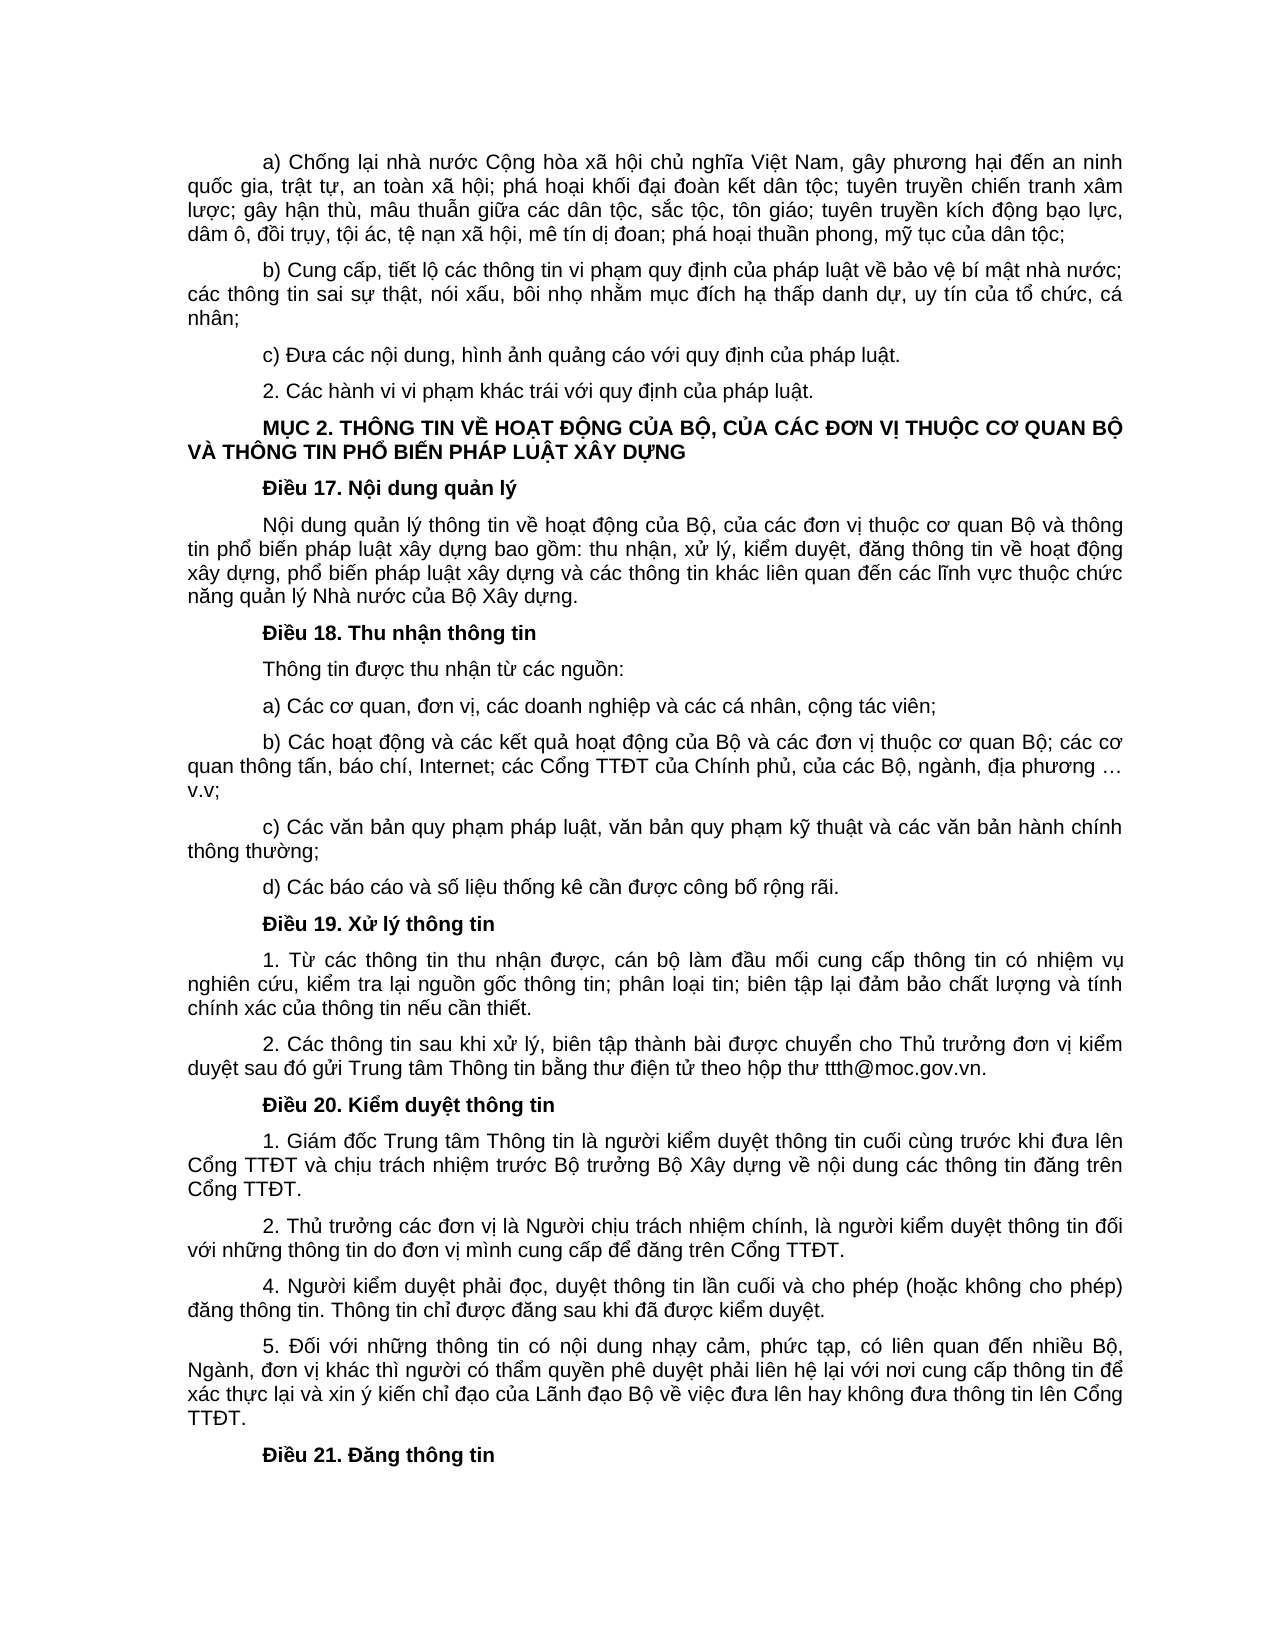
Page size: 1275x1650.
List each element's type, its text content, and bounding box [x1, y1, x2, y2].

text Thông tin được thu nhận từ các nguồn: [187, 657, 1125, 681]
text 2. Các hành vi vi phạm khác trái với quy định của pháp luật. [187, 379, 1125, 403]
text 1. Từ các thông tin thu nhận được, cán bộ làm đầu mối cung cấp thông tin có nhiệm vụ nghiên cứu, kiểm tra lại nguồn gốc thông tin; phân loại tin; biên tập lại đảm bảo chất lượng và tính chính xác của thông tin nếu cần thiết. [187, 948, 1125, 1020]
text 1. Giám đốc Trung tâm Thông tin là người kiểm duyệt thông tin cuối cùng trước khi đưa lên Cổng TTĐT và chịu trách nhiệm trước Bộ trưởng Bộ Xây dựng về nội dung các thông tin đăng trên Cổng TTĐT. [187, 1129, 1125, 1201]
text Điều 18. Thu nhận thông tin [187, 621, 1125, 645]
text Điều 17. Nội dung quản lý [187, 476, 1125, 500]
text c) Các văn bản quy phạm pháp luật, văn bản quy phạm kỹ thuật và các văn bản hành chính thông thường; [187, 814, 1125, 862]
text 2. Thủ trưởng các đơn vị là Người chịu trách nhiệm chính, là người kiểm duyệt thông tin đối với những thông tin do đơn vị mình cung cấp để đăng trên Cổng TTĐT. [187, 1213, 1125, 1261]
text d) Các báo cáo và số liệu thống kê cần được công bố rộng rãi. [187, 875, 1125, 899]
text Nội dung quản lý thông tin về hoạt động của Bộ, của các đơn vị thuộc cơ quan Bộ và thông tin phổ biến pháp luật xây dựng bao gồm: thu nhận, xử lý, kiểm duyệt, đăng thông tin về hoạt động xây dựng, phổ biến pháp luật xây dựng và các thông tin khác liên quan đến các lĩnh vực thuộc chức năng quản lý Nhà nước của Bộ Xây dựng. [187, 512, 1125, 608]
text a) Chống lại nhà nước Cộng hòa xã hội chủ nghĩa Việt Nam, gây phương hại đến an ninh quốc gia, trật tự, an toàn xã hội; phá hoại khối đại đoàn kết dân tộc; tuyên truyền chiến tranh xâm lược; gây hận thù, mâu thuẫn giữa các dân tộc, sắc tộc, tôn giáo; tuyên truyền kích động bạo lực, dâm ô, đồi trụy, tội ác, tệ nạn xã hội, mê tín dị đoan; phá hoại thuần phong, mỹ tục của dân tộc; [187, 150, 1125, 246]
text c) Đưa các nội dung, hình ảnh quảng cáo với quy định của pháp luật. [187, 343, 1125, 367]
text b) Cung cấp, tiết lộ các thông tin vi phạm quy định của pháp luật về bảo vệ bí mật nhà nước; các thông tin sai sự thật, nói xấu, bôi nhọ nhằm mục đích hạ thấp danh dự, uy tín của tổ chức, cá nhân; [187, 258, 1125, 330]
text 2. Các thông tin sau khi xử lý, biên tập thành bài được chuyển cho Thủ trưởng đơn vị kiểm duyệt sau đó gửi Trung tâm Thông tin bằng thư điện tử theo hộp thư ttth@moc.gov.vn. [187, 1032, 1125, 1080]
text 4. Người kiểm duyệt phải đọc, duyệt thông tin lần cuối và cho phép (hoặc không cho phép) đăng thông tin. Thông tin chỉ được đăng sau khi đã được kiểm duyệt. [187, 1274, 1125, 1322]
text Điều 19. Xử lý thông tin [187, 911, 1125, 935]
text a) Các cơ quan, đơn vị, các doanh nghiệp và các cá nhân, cộng tác viên; [187, 694, 1125, 718]
text 5. Đối với những thông tin có nội dung nhạy cảm, phức tạp, có liên quan đến nhiều Bộ, Ngành, đơn vị khác thì người có thẩm quyền phê duyệt phải liên hệ lại với nơi cung cấp thông tin để xác thực lại và xin ý kiến chỉ đạo của Lãnh đạo Bộ về việc đưa lên hay không đưa thông tin lên Cổng TTĐT. [187, 1334, 1125, 1430]
text b) Các hoạt động và các kết quả hoạt động của Bộ và các đơn vị thuộc cơ quan Bộ; các cơ quan thông tấn, báo chí, Internet; các Cổng TTĐT của Chính phủ, của các Bộ, ngành, địa phương …v.v; [187, 730, 1125, 802]
text MỤC 2. THÔNG TIN VỀ HOẠT ĐỘNG CỦA BỘ, CỦA CÁC ĐƠN VỊ THUỘC CƠ QUAN BỘ VÀ THÔNG TIN PHỔ BIẾN PHÁP LUẬT XÂY DỰNG [187, 416, 1125, 463]
text Điều 20. Kiểm duyệt thông tin [187, 1093, 1125, 1117]
text Điều 21. Đăng thông tin [187, 1443, 1125, 1467]
